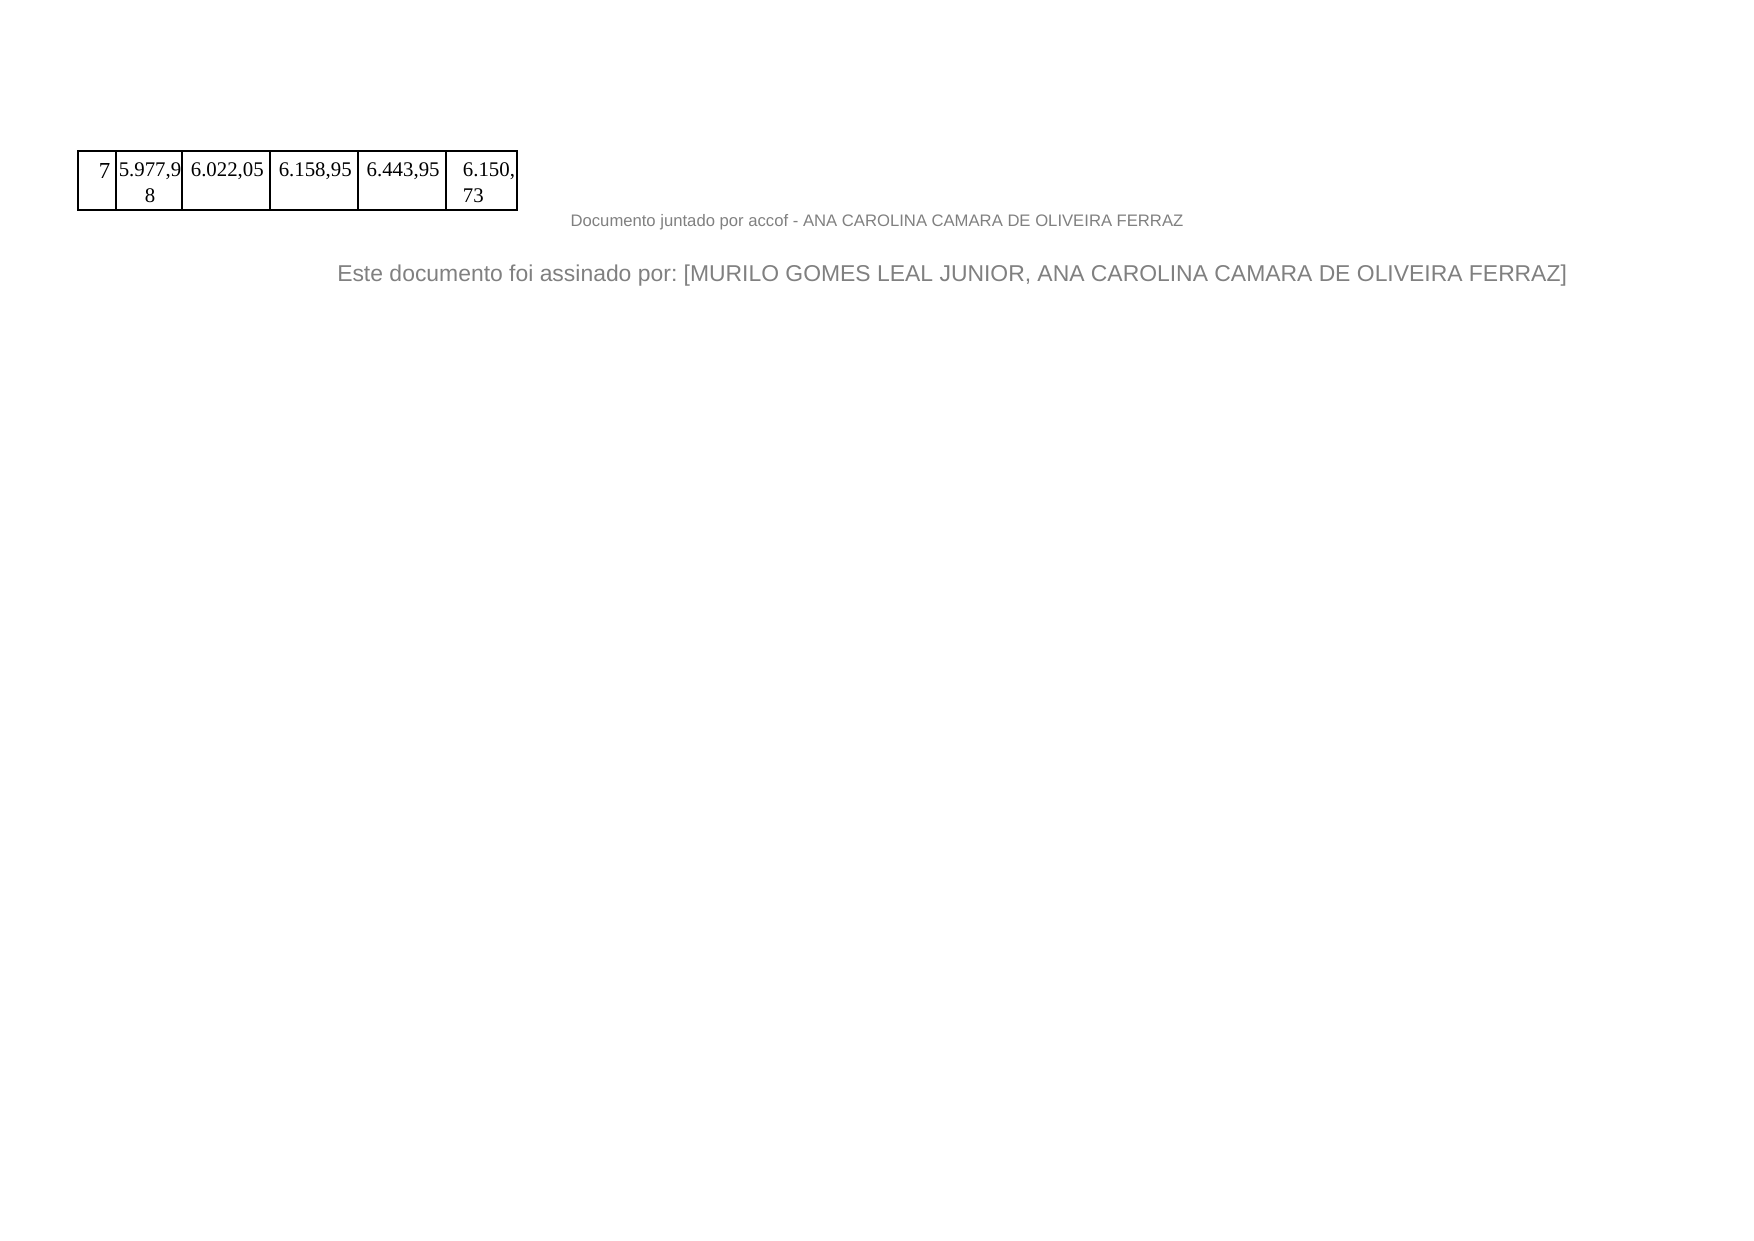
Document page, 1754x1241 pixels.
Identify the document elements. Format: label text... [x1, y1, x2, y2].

table_cell [583, 150, 684, 208]
table_cell 5.977,98 [117, 152, 181, 208]
table_cell [947, 150, 1006, 208]
subtitle Este documento foi assinado por: [MURILO GOMES LEAL JUNIOR, ANA CAROLINA CAMARA DE OLIVEIRA FERRAZ] [82, 259, 1567, 286]
table_cell 6.150,73 [447, 152, 516, 208]
table_cell [809, 150, 877, 208]
table_cell [743, 150, 809, 208]
table_cell 6.022,05 [183, 152, 269, 208]
table_cell [877, 150, 947, 208]
table_cell 6.158,95 [271, 152, 357, 208]
table_cell 7 [79, 152, 115, 208]
table_cell [685, 150, 743, 208]
table_cell 6.443,95 [359, 152, 445, 208]
table_cell [518, 150, 583, 208]
text Documento juntado por accof - ANA CAROLINA CAMARA DE OLIVEIRA FERRAZ [187, 211, 1567, 230]
